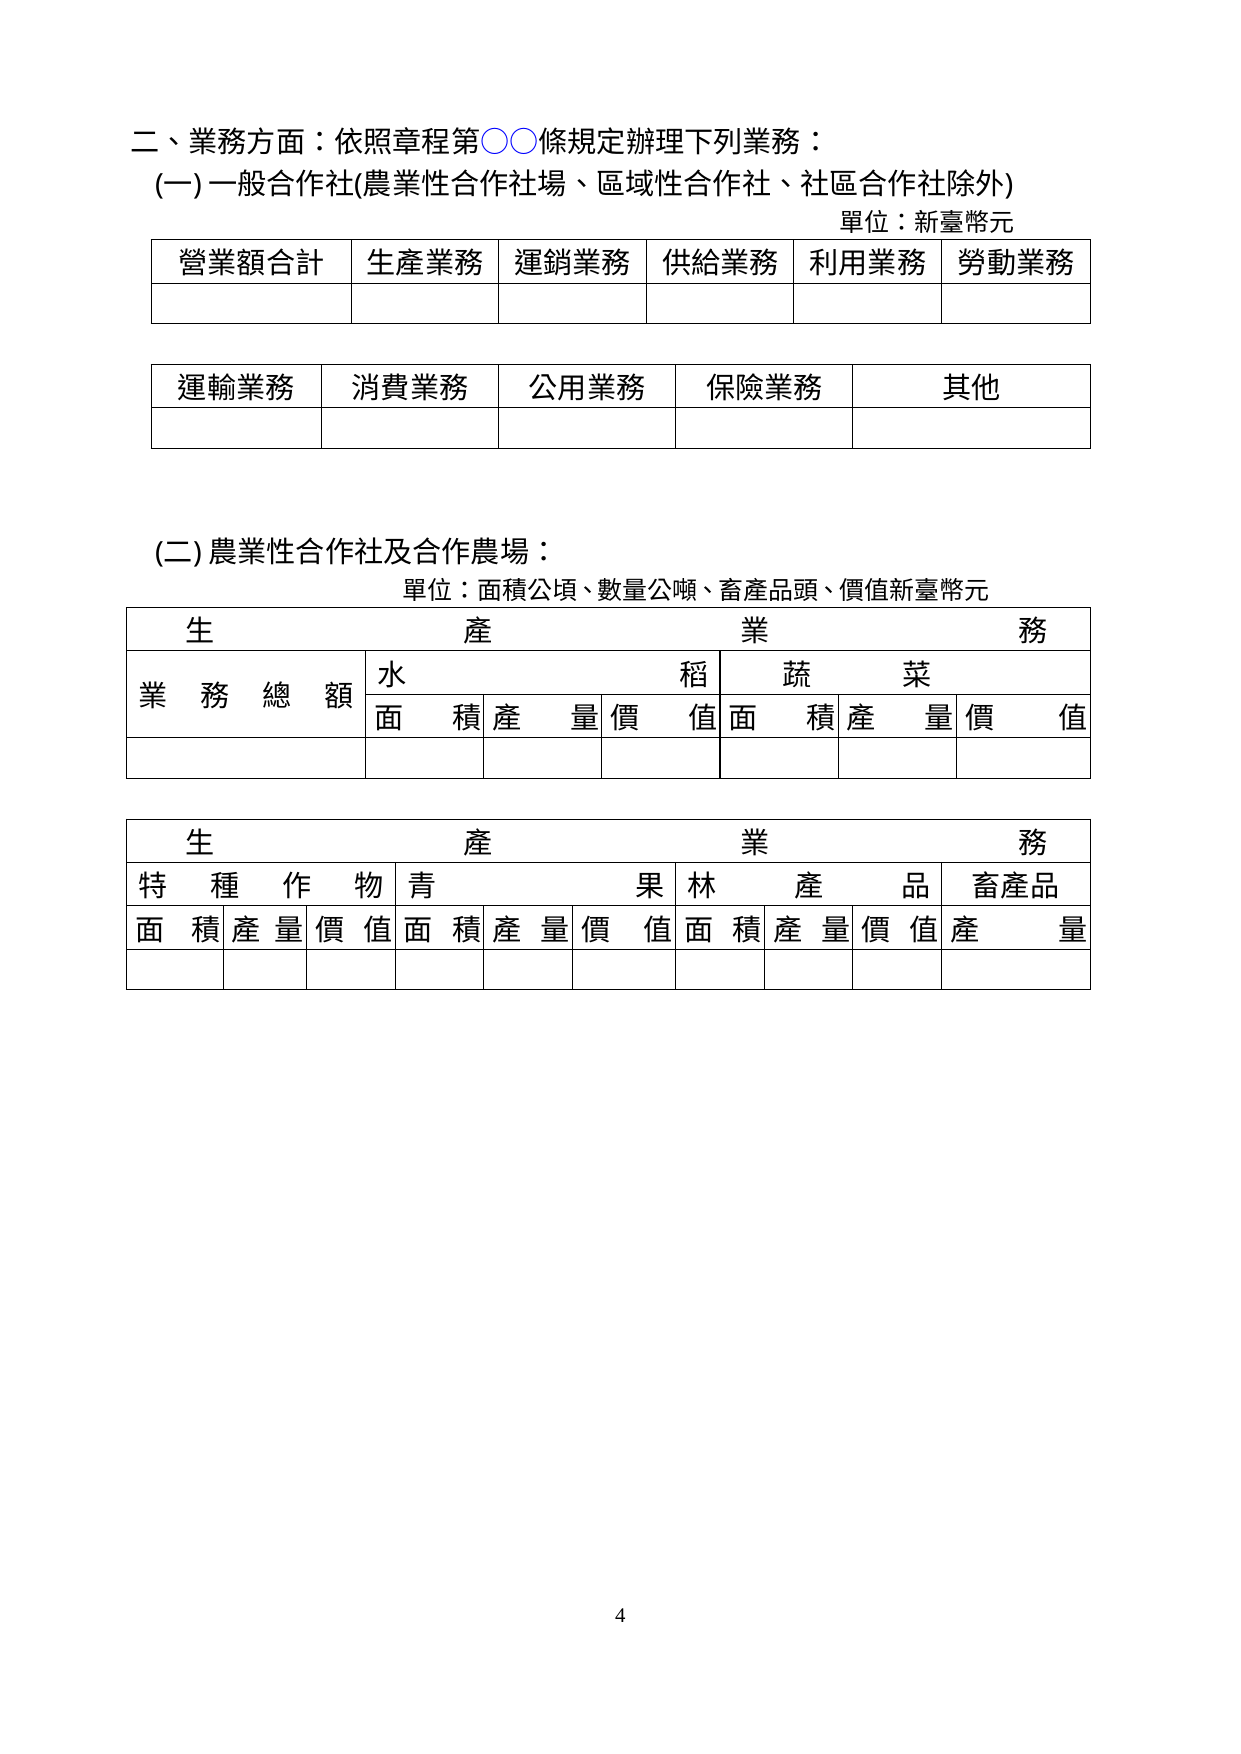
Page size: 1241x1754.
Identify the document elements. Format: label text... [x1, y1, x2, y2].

table_cell [765, 950, 852, 989]
table_header 供給業務 [647, 240, 793, 282]
table_header 消費業務 [322, 365, 498, 407]
table_cell [484, 738, 601, 778]
table_cell [307, 950, 395, 989]
table_cell 價值 [957, 695, 1090, 737]
table_cell [322, 408, 498, 448]
table_cell [499, 408, 675, 448]
table_cell 面積 [676, 906, 764, 948]
table_cell 面積 [366, 695, 483, 737]
table_cell 價值 [307, 906, 395, 948]
table_cell 產量 [484, 695, 601, 737]
table_header 生產業務 [352, 240, 498, 282]
table_cell [602, 738, 719, 778]
table_header 生產業務 [127, 820, 1090, 862]
list 農業性合作社及合作農場： [155, 528, 1014, 571]
table_cell 價值 [853, 906, 941, 948]
table_cell 特種作物 [127, 863, 395, 905]
table_cell [127, 950, 223, 989]
table_cell [957, 738, 1090, 778]
table_header 利用業務 [794, 240, 941, 282]
table_header 運輸業務 [152, 365, 321, 407]
table_cell [942, 284, 1090, 323]
table_cell 價值 [573, 906, 675, 948]
table_cell 面積 [127, 906, 223, 948]
table_cell 水稻 [366, 651, 719, 694]
table_header 公用業務 [499, 365, 675, 407]
table_cell [676, 408, 852, 448]
table_cell [721, 738, 838, 778]
table_header 其他 [853, 365, 1090, 407]
table_header 生產業務 [127, 608, 1090, 650]
text 單位：新臺幣元 [155, 203, 1014, 239]
table_cell [352, 284, 498, 323]
table_cell [676, 950, 764, 989]
table_cell 業務總額 [127, 651, 365, 737]
table_cell [853, 950, 941, 989]
table_cell [647, 284, 793, 323]
table_cell 青果 [396, 863, 675, 905]
table_cell 產量 [484, 906, 572, 948]
table_cell 價值 [602, 695, 719, 737]
table_header 保險業務 [676, 365, 852, 407]
table_cell 蔬 菜 [721, 651, 1090, 694]
table_cell [839, 738, 956, 778]
table_cell 面積 [721, 695, 838, 737]
table_cell [573, 950, 675, 989]
table_cell [942, 950, 1090, 989]
table_cell [152, 284, 351, 323]
table_cell [794, 284, 941, 323]
table_cell [366, 738, 483, 778]
table_cell 畜產品 [942, 863, 1090, 905]
table_header 營業額合計 [152, 240, 351, 282]
table_cell [499, 284, 646, 323]
table_header 運銷業務 [499, 240, 646, 282]
table_cell 產量 [224, 906, 306, 948]
table_cell [853, 408, 1090, 448]
table_header 勞動業務 [942, 240, 1090, 282]
table_cell 產量 [839, 695, 956, 737]
table_cell [152, 408, 321, 448]
table_cell 面積 [396, 906, 483, 948]
table_cell [484, 950, 572, 989]
table_cell 產量 [765, 906, 852, 948]
table_cell 產量 [942, 906, 1090, 948]
text 單位：面積公頃、數量公噸、畜產品頭、價值新臺幣元 [208, 571, 1014, 607]
text 二、業務方面：依照章程第○○條規定辦理下列業務： [130, 118, 1110, 160]
list 一般合作社(農業性合作社場、區域性合作社、社區合作社除外) [155, 160, 1110, 203]
table_cell [127, 738, 365, 778]
table_cell [224, 950, 306, 989]
table_cell 林產品 [676, 863, 941, 905]
table_cell [396, 950, 483, 989]
